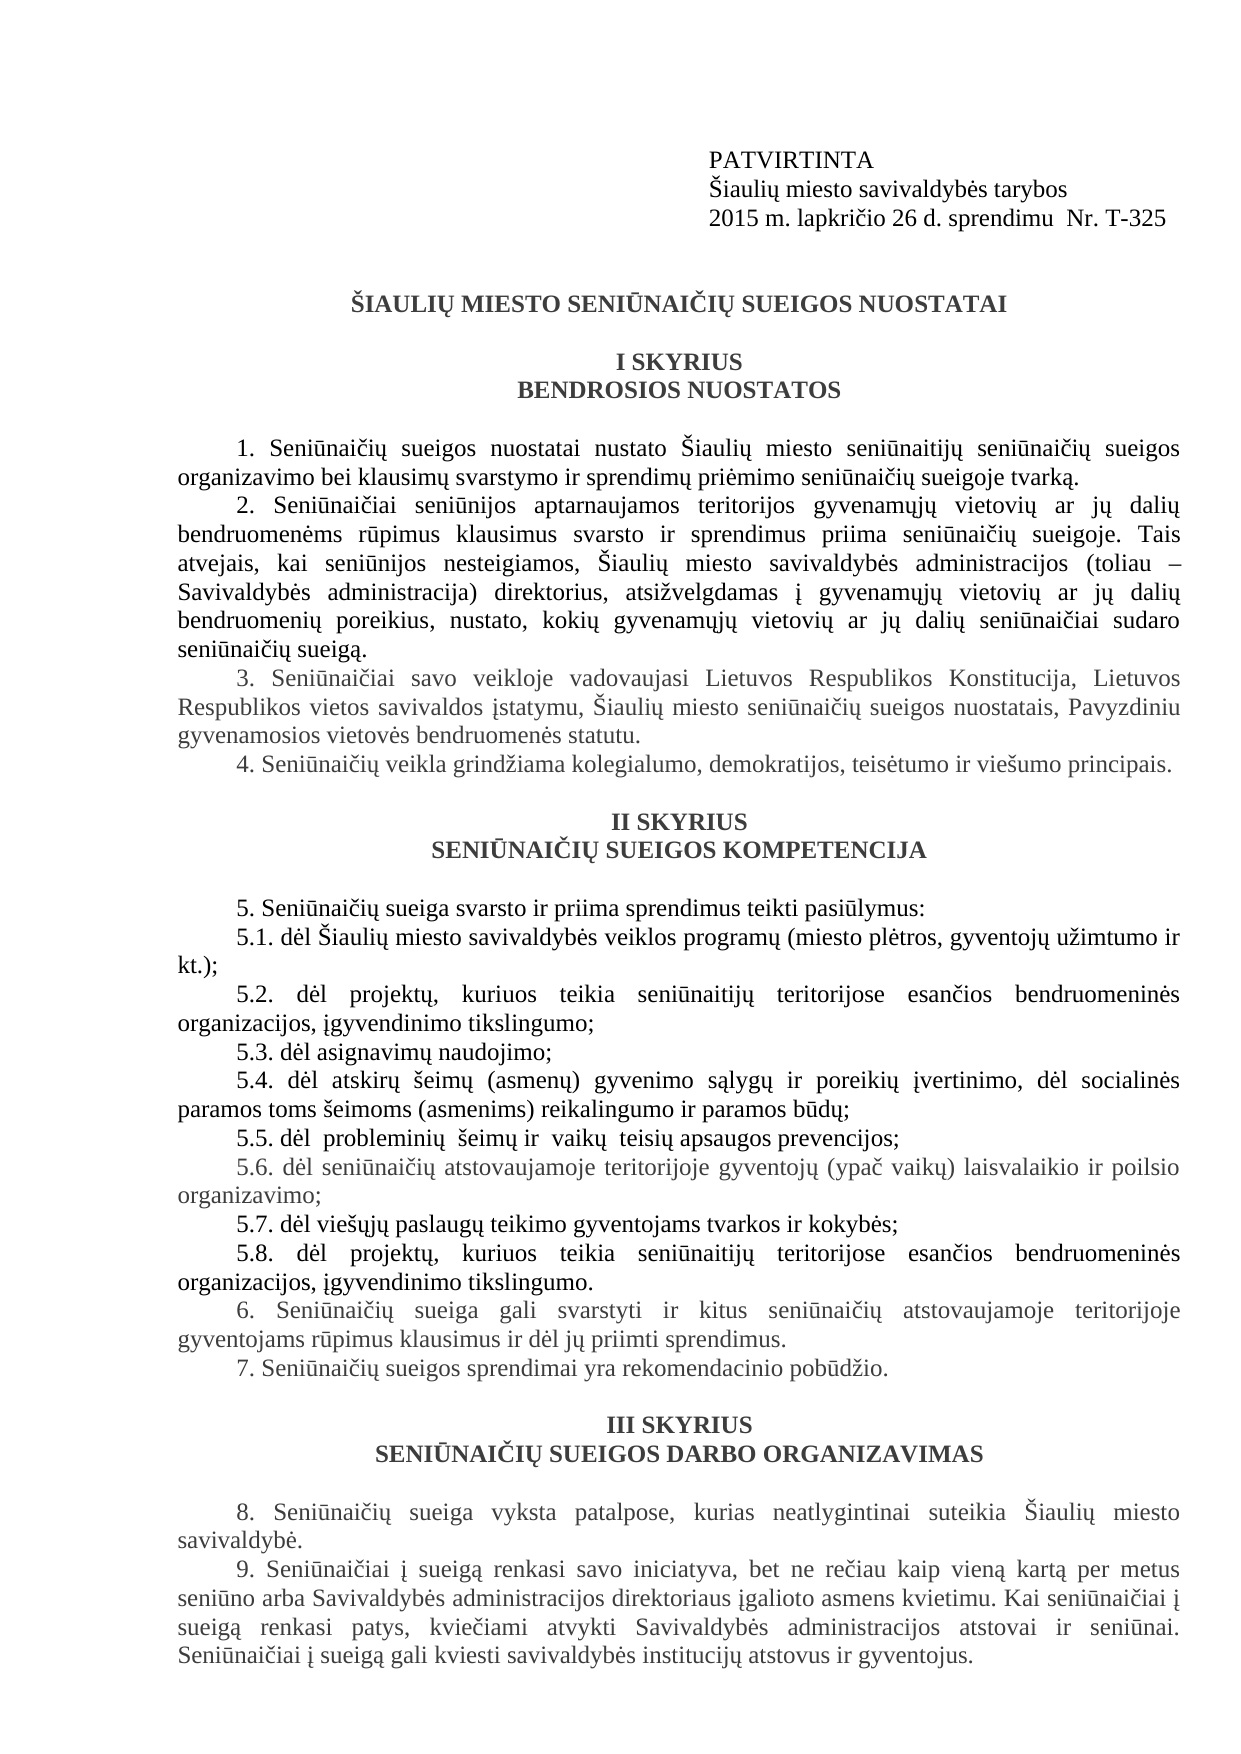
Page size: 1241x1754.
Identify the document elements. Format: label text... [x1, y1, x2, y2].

text 4. Seniūnaičių veikla grindžiama kolegialumo, demokratijos, teisėtumo ir viešumo principais. [177, 749, 1181, 778]
text ŠIAULIŲ MIESTO SENIŪNAIČIŲ SUEIGOS NUOSTATAI [177, 289, 1181, 318]
text 6. Seniūnaičių sueiga gali svarstyti ir kitus seniūnaičių atstovaujamoje teritorijoje gyventojams rūpimus klausimus ir dėl jų priimti sprendimus. [177, 1295, 1181, 1353]
text 5.8. dėl projektų, kuriuos teikia seniūnaitijų teritorijose esančios bendruomeninės organizacijos, įgyvendinimo tikslingumo. [177, 1238, 1181, 1295]
text 2. Seniūnaičiai seniūnijos aptarnaujamos teritorijos gyvenamųjų vietovių ar jų dalių bendruomenėms rūpimus klausimus svarsto ir sprendimus priima seniūnaičių sueigoje. Tais atvejais, kai seniūnijos nesteigiamos, Šiaulių miesto savivaldybės administracijos (toliau – Savivaldybės administracija) direktorius, atsižvelgdamas į gyvenamųjų vietovių ar jų dalių bendruomenių poreikius, nustato, kokių gyvenamųjų vietovių ar jų dalių seniūnaičiai sudaro seniūnaičių sueigą. [177, 490, 1181, 663]
text BENDROSIOS NUOSTATOS [177, 375, 1181, 404]
text 5.2. dėl projektų, kuriuos teikia seniūnaitijų teritorijose esančios bendruomeninės organizacijos, įgyvendinimo tikslingumo; [177, 979, 1181, 1037]
text 5.6. dėl seniūnaičių atstovaujamoje teritorijoje gyventojų (ypač vaikų) laisvalaikio ir poilsio organizavimo; [177, 1152, 1181, 1209]
text 5.5. dėl probleminių šeimų ir vaikų teisių apsaugos prevencijos; [177, 1123, 1181, 1152]
text SENIŪNAIČIŲ SUEIGOS KOMPETENCIJA [177, 835, 1181, 864]
text 5. Seniūnaičių sueiga svarsto ir priima sprendimus teikti pasiūlymus: [177, 893, 1181, 922]
text PATVIRTINTA [709, 145, 1181, 174]
text Šiaulių miesto savivaldybės tarybos [709, 174, 1181, 203]
text 2015 m. lapkričio 26 d. sprendimu Nr. T-325 [709, 203, 1181, 232]
text 9. Seniūnaičiai į sueigą renkasi savo iniciatyva, bet ne rečiau kaip vieną kartą per metus seniūno arba Savivaldybės administracijos direktoriaus įgalioto asmens kvietimu. Kai seniūnaičiai į sueigą renkasi patys, kviečiami atvykti Savivaldybės administracijos atstovai ir seniūnai. Seniūnaičiai į sueigą gali kviesti savivaldybės institucijų atstovus ir gyventojus. [177, 1554, 1181, 1669]
text III SKYRIUS [177, 1410, 1181, 1439]
text 5.4. dėl atskirų šeimų (asmenų) gyvenimo sąlygų ir poreikių įvertinimo, dėl socialinės paramos toms šeimoms (asmenims) reikalingumo ir paramos būdų; [177, 1065, 1181, 1123]
text 5.7. dėl viešųjų paslaugų teikimo gyventojams tvarkos ir kokybės; [177, 1209, 1181, 1238]
text I SKYRIUS [177, 347, 1181, 375]
text 5.3. dėl asignavimų naudojimo; [177, 1037, 1181, 1065]
text 3. Seniūnaičiai savo veikloje vadovaujasi Lietuvos Respublikos Konstitucija, Lietuvos Respublikos vietos savivaldos įstatymu, Šiaulių miesto seniūnaičių sueigos nuostatais, Pavyzdiniu gyvenamosios vietovės bendruomenės statutu. [177, 663, 1181, 749]
text SENIŪNAIČIŲ SUEIGOS DARBO ORGANIZAVIMAS [177, 1439, 1181, 1468]
text 1. Seniūnaičių sueigos nuostatai nustato Šiaulių miesto seniūnaitijų seniūnaičių sueigos organizavimo bei klausimų svarstymo ir sprendimų priėmimo seniūnaičių sueigoje tvarką. [177, 433, 1181, 490]
text 5.1. dėl Šiaulių miesto savivaldybės veiklos programų (miesto plėtros, gyventojų užimtumo ir kt.); [177, 922, 1181, 979]
text II SKYRIUS [177, 807, 1181, 835]
text 8. Seniūnaičių sueiga vyksta patalpose, kurias neatlygintinai suteikia Šiaulių miesto savivaldybė. [177, 1497, 1181, 1554]
text 7. Seniūnaičių sueigos sprendimai yra rekomendacinio pobūdžio. [177, 1353, 1181, 1382]
